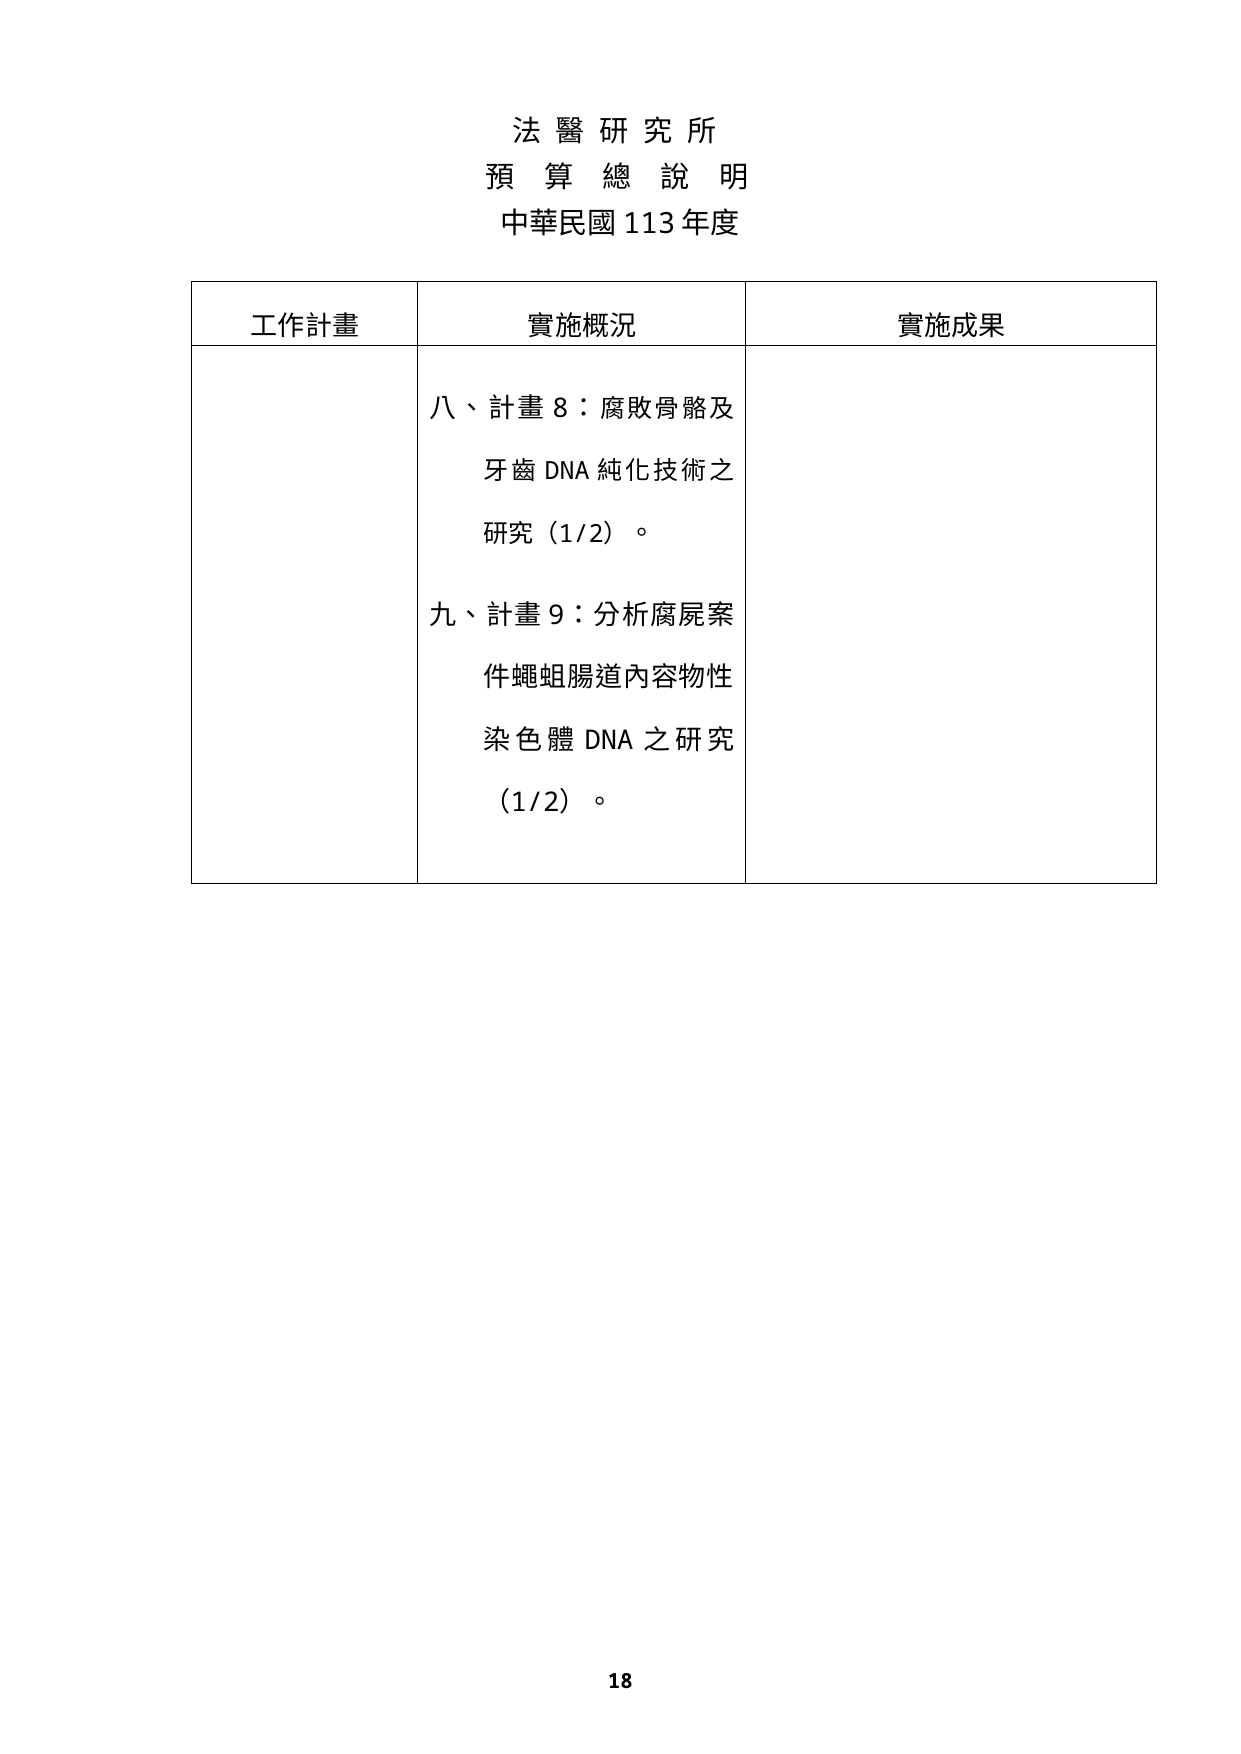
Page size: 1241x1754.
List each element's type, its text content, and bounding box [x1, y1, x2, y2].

table_header 實施概況 [418, 282, 745, 345]
table_cell [746, 346, 1156, 883]
table_cell [192, 346, 417, 883]
table_cell 八、計畫8：腐敗骨骼及牙齒DNA純化技術之研究（1/2）。 九、計畫9：分析腐屍案件蠅蛆腸道內容物性染色體DNA之研究（1/2）。 [418, 346, 745, 883]
table_header 工作計畫 [192, 282, 417, 345]
table_header 實施成果 [746, 282, 1156, 345]
